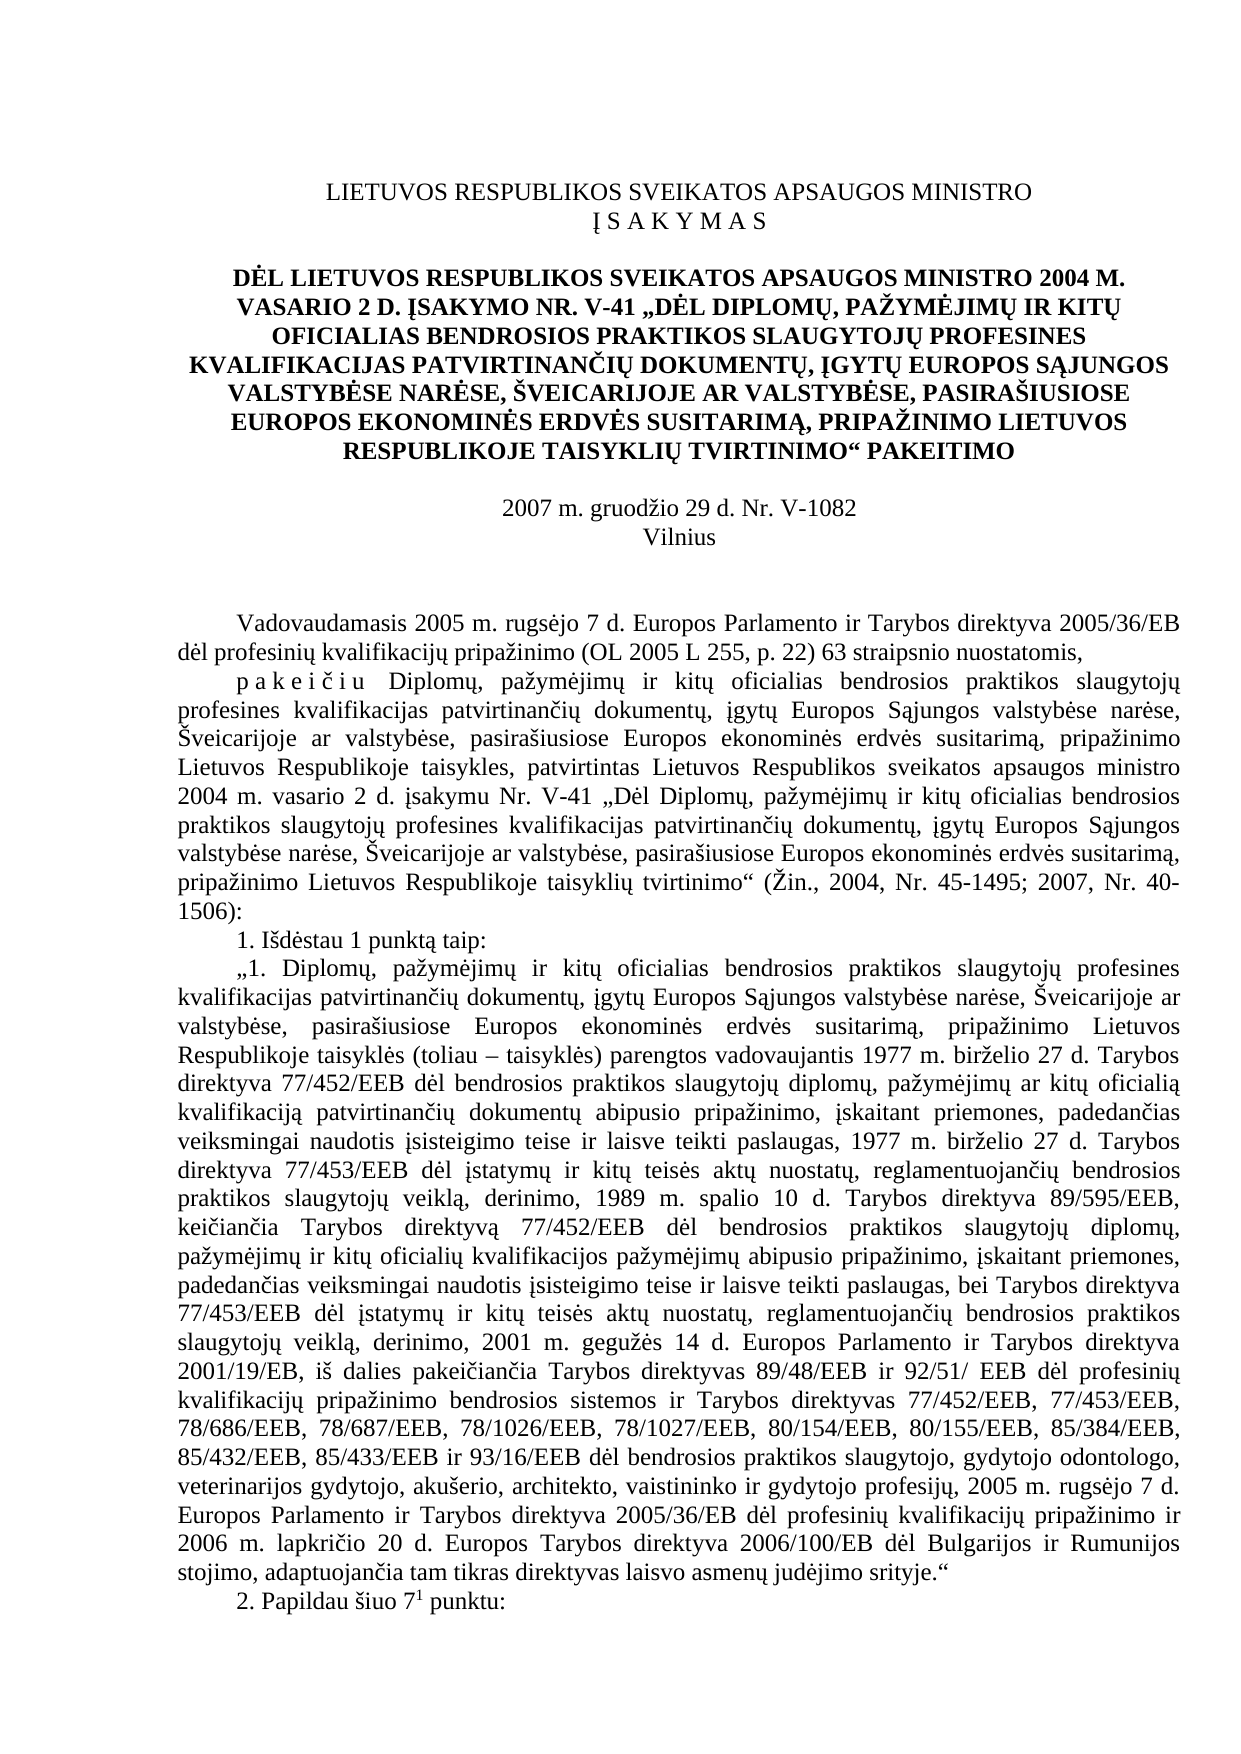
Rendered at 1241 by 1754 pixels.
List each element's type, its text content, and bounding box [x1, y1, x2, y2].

text pakeičiu Diplomų, pažymėjimų ir kitų oficialias bendrosios praktikos slaugytojų profesines kvalifikacijas patvirtinančių dokumentų, įgytų Europos Sąjungos valstybėse narėse, Šveicarijoje ar valstybėse, pasirašiusiose Europos ekonominės erdvės susitarimą, pripažinimo Lietuvos Respublikoje taisykles, patvirtintas Lietuvos Respublikos sveikatos apsaugos ministro 2004 m. vasario 2 d. įsakymu Nr. V-41 „Dėl Diplomų, pažymėjimų ir kitų oficialias bendrosios praktikos slaugytojų profesines kvalifikacijas patvirtinančių dokumentų, įgytų Europos Sąjungos valstybėse narėse, Šveicarijoje ar valstybėse, pasirašiusiose Europos ekonominės erdvės susitarimą, pripažinimo Lietuvos Respublikoje taisyklių tvirtinimo“ (Žin., 2004, Nr. 45-1495; 2007, Nr. 40-1506): [177, 666, 1181, 925]
text 2007 m. gruodžio 29 d. Nr. V-1082 [177, 493, 1181, 522]
text Vilnius [177, 522, 1181, 551]
text „1. Diplomų, pažymėjimų ir kitų oficialias bendrosios praktikos slaugytojų profesines kvalifikacijas patvirtinančių dokumentų, įgytų Europos Sąjungos valstybėse narėse, Šveicarijoje ar valstybėse, pasirašiusiose Europos ekonominės erdvės susitarimą, pripažinimo Lietuvos Respublikoje taisyklės (toliau – taisyklės) parengtos vadovaujantis 1977 m. birželio 27 d. Tarybos direktyva 77/452/EEB dėl bendrosios praktikos slaugytojų diplomų, pažymėjimų ar kitų oficialią kvalifikaciją patvirtinančių dokumentų abipusio pripažinimo, įskaitant priemones, padedančias veiksmingai naudotis įsisteigimo teise ir laisve teikti paslaugas, 1977 m. birželio 27 d. Tarybos direktyva 77/453/EEB dėl įstatymų ir kitų teisės aktų nuostatų, reglamentuojančių bendrosios praktikos slaugytojų veiklą, derinimo, 1989 m. spalio 10 d. Tarybos direktyva 89/595/EEB, keičiančia Tarybos direktyvą 77/452/EEB dėl bendrosios praktikos slaugytojų diplomų, pažymėjimų ir kitų oficialių kvalifikacijos pažymėjimų abipusio pripažinimo, įskaitant priemones, padedančias veiksmingai naudotis įsisteigimo teise ir laisve teikti paslaugas, bei Tarybos direktyva 77/453/EEB dėl įstatymų ir kitų teisės aktų nuostatų, reglamentuojančių bendrosios praktikos slaugytojų veiklą, derinimo, 2001 m. gegužės 14 d. Europos Parlamento ir Tarybos direktyva 2001/19/EB, iš dalies pakeičiančia Tarybos direktyvas 89/48/EEB ir 92/51/ EEB dėl profesinių kvalifikacijų pripažinimo bendrosios sistemos ir Tarybos direktyvas 77/452/EEB, 77/453/EEB, 78/686/EEB, 78/687/EEB, 78/1026/EEB, 78/1027/EEB, 80/154/EEB, 80/155/EEB, 85/384/EEB, 85/432/EEB, 85/433/EEB ir 93/16/EEB dėl bendrosios praktikos slaugytojo, gydytojo odontologo, veterinarijos gydytojo, akušerio, architekto, vaistininko ir gydytojo profesijų, 2005 m. rugsėjo 7 d. Europos Parlamento ir Tarybos direktyva 2005/36/EB dėl profesinių kvalifikacijų pripažinimo ir 2006 m. lapkričio 20 d. Europos Tarybos direktyva 2006/100/EB dėl Bulgarijos ir Rumunijos stojimo, adaptuojančia tam tikras direktyvas laisvo asmenų judėjimo srityje.“ [177, 953, 1181, 1586]
text LIETUVOS RESPUBLIKOS SVEIKATOS APSAUGOS MINISTRO [177, 177, 1181, 206]
text 2. Papildau šiuo 71 punktu: [177, 1586, 1181, 1615]
text DĖL LIETUVOS RESPUBLIKOS SVEIKATOS APSAUGOS MINISTRO 2004 M. VASARIO 2 D. ĮSAKYMO NR. V-41 „DĖL DIPLOMŲ, PAŽYMĖJIMŲ IR KITŲ OFICIALIAS BENDROSIOS PRAKTIKOS SLAUGYTOJŲ PROFESINES KVALIFIKACIJAS PATVIRTINANČIŲ DOKUMENTŲ, ĮGYTŲ EUROPOS SĄJUNGOS VALSTYBĖSE NARĖSE, ŠVEICARIJOJE AR VALSTYBĖSE, PASIRAŠIUSIOSE EUROPOS EKONOMINĖS ERDVĖS SUSITARIMĄ, PRIPAŽINIMO LIETUVOS RESPUBLIKOJE TAISYKLIŲ TVIRTINIMO“ PAKEITIMO [177, 263, 1181, 465]
text 1. Išdėstau 1 punktą taip: [177, 925, 1181, 953]
text ĮSAKYMAS [177, 206, 1181, 235]
text Vadovaudamasis 2005 m. rugsėjo 7 d. Europos Parlamento ir Tarybos direktyva 2005/36/EB dėl profesinių kvalifikacijų pripažinimo (OL 2005 L 255, p. 22) 63 straipsnio nuostatomis, [177, 608, 1181, 666]
